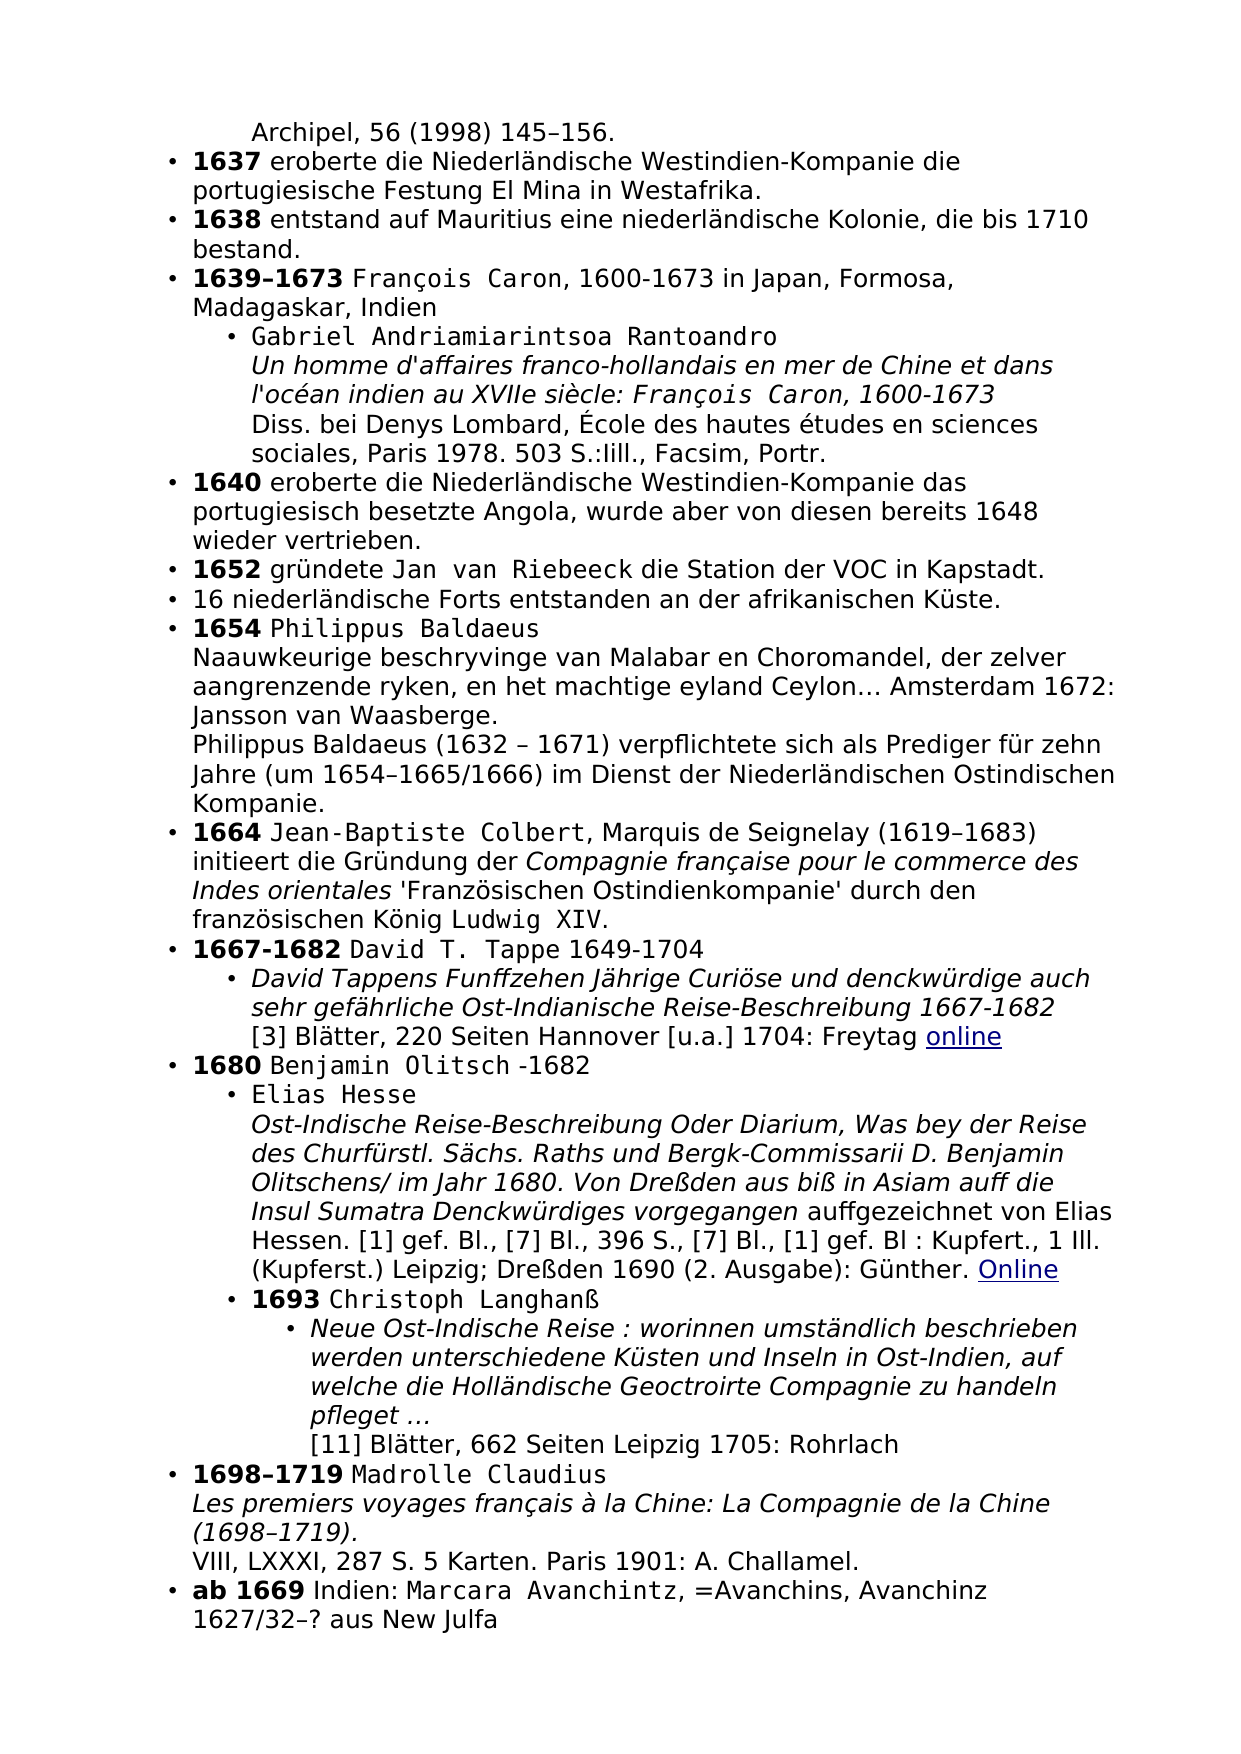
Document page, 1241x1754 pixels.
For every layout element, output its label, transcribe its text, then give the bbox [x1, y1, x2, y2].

list Neue Ost-Indische Reise : worinnen umständlich beschrieben werden unterschiedene Küsten und Inseln in Ost-Indien, auf welche die Holländische Geoctroirte Compagnie zu handeln pfleget … [11] Blätter, 662 Seiten Leipzig 1705: Rohrlach [295, 1314, 1122, 1460]
list 1680 Benjamin Olitsch -1682 [177, 1051, 1122, 1081]
list 1698–1719 Madrolle Claudius Les premiers voyages français à la Chine: La Compagnie de la Chine (1698–1719). VIII, LXXXI, 287 S. 5 Karten. Paris 1901: A. Challamel. [177, 1460, 1122, 1576]
list 1667-1682 David T. Tappe 1649-1704 [177, 935, 1122, 964]
list Elias Hesse Ost-Indische Reise-Beschreibung Oder Diarium, Was bey der Reise des Churfürstl. Sächs. Raths und Bergk-Commissarii D. Benjamin Olitschens/ im Jahr 1680. Von Dreßden aus biß in Asiam auff die Insul Sumatra Denckwürdiges vorgegangen auffgezeichnet von Elias Hessen. [1] gef. Bl., [7] Bl., 396 S., [7] Bl., [1] gef. Bl : Kupfert., 1 Ill. (Kupferst.) Leipzig; Dreßden 1690 (2. Ausgabe): Günther. Online [236, 1081, 1122, 1285]
list David Tappens Funffzehen Jährige Curiöse und denckwürdige auch sehr gefährliche Ost-Indianische Reise-Beschreibung 1667-1682 [3] Blätter, 220 Seiten Hannover [u.a.] 1704: Freytag online [236, 964, 1122, 1051]
list 1652 gründete Jan van Riebeeck die Station der VOC in Kapstadt. [177, 556, 1122, 585]
list Gabriel Andriamiarintsoa Rantoandro Un homme d'affaires franco-hollandais en mer de Chine et dans l'océan indien au XVIIe siècle: François Caron, 1600-1673 Diss. bei Denys Lombard, École des hautes études en sciences sociales, Paris 1978. 503 S.:Iill., Facsim, Portr. [236, 322, 1122, 468]
list 1638 entstand auf Mauritius eine niederländische Kolonie, die bis 1710 bestand. [177, 206, 1122, 264]
list 1664 Jean-Baptiste Colbert, Marquis de Seignelay (1619–1683) initieert die Gründung der Compagnie française pour le commerce des Indes orientales 'Französischen Ostindienkompanie' durch den französischen König Ludwig XIV. [177, 818, 1122, 935]
list ab 1669 Indien: Marcara Avanchintz, =Avanchins, Avanchinz 1627/32–? aus New Julfa [177, 1576, 1122, 1635]
list 1639–1673 François Caron, 1600-1673 in Japan, Formosa, Madagaskar, Indien [177, 264, 1122, 322]
list 1640 eroberte die Niederländische Westindien-Kompanie das portugiesisch besetzte Angola, wurde aber von diesen bereits 1648 wieder vertrieben. [177, 468, 1122, 556]
list Archipel, 56 (1998) 145–156. [236, 118, 1122, 147]
list 1654 Philippus Baldaeus Naauwkeurige beschryvinge van Malabar en Choromandel, der zelver aangrenzende ryken, en het machtige eyland Ceylon… Amsterdam 1672: Jansson van Waasberge. Philippus Baldaeus (1632 – 1671) verpflichtete sich als Prediger für zehn Jahre (um 1654–1665/1666) im Dienst der Niederländischen Ostindischen Kompanie. [177, 614, 1122, 818]
list 1693 Christoph Langhanß [236, 1285, 1122, 1314]
list 1637 eroberte die Niederländische Westindien-Kompanie die portugiesische Festung El Mina in Westafrika. [177, 147, 1122, 206]
list 16 niederländische Forts entstanden an der afrikanischen Küste. [177, 585, 1122, 614]
